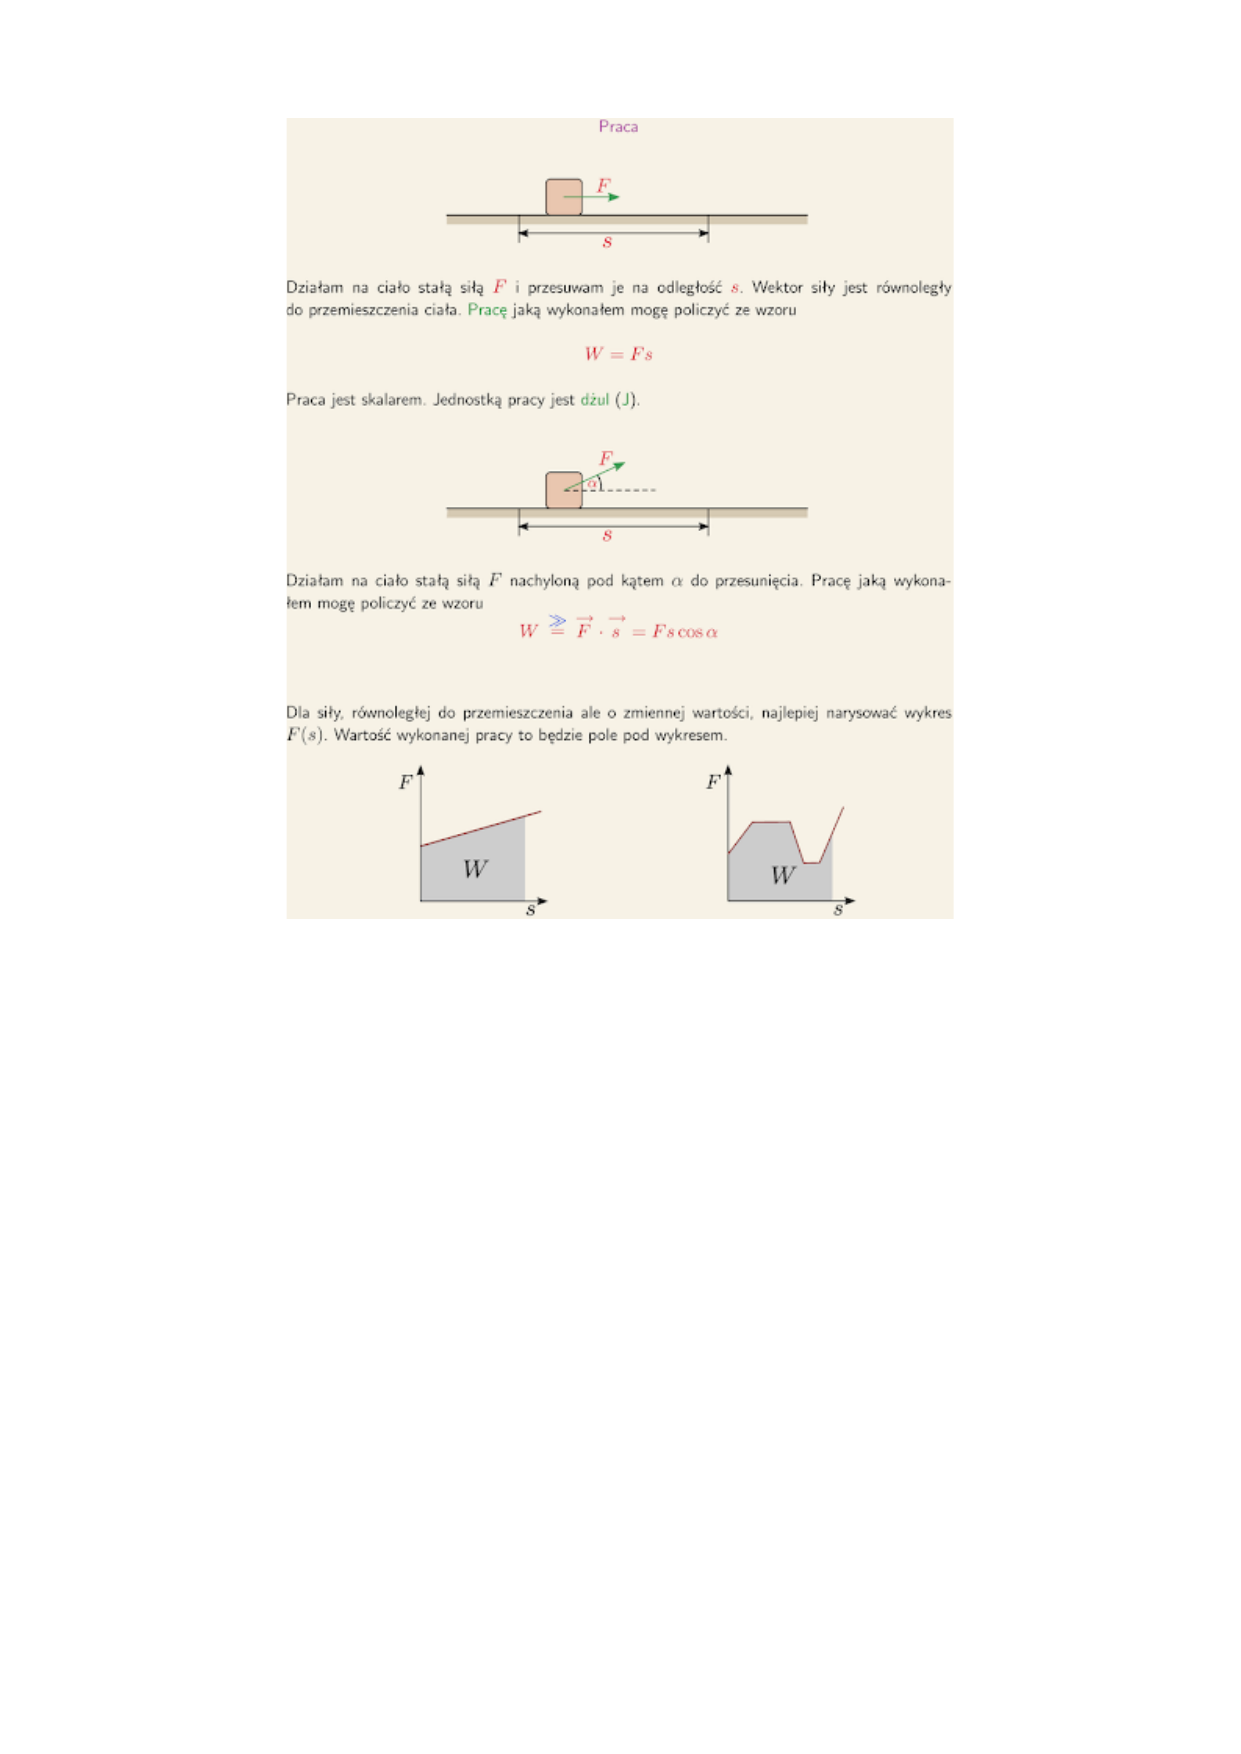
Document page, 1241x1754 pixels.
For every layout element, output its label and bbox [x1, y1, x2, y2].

picture [286, 118, 954, 919]
